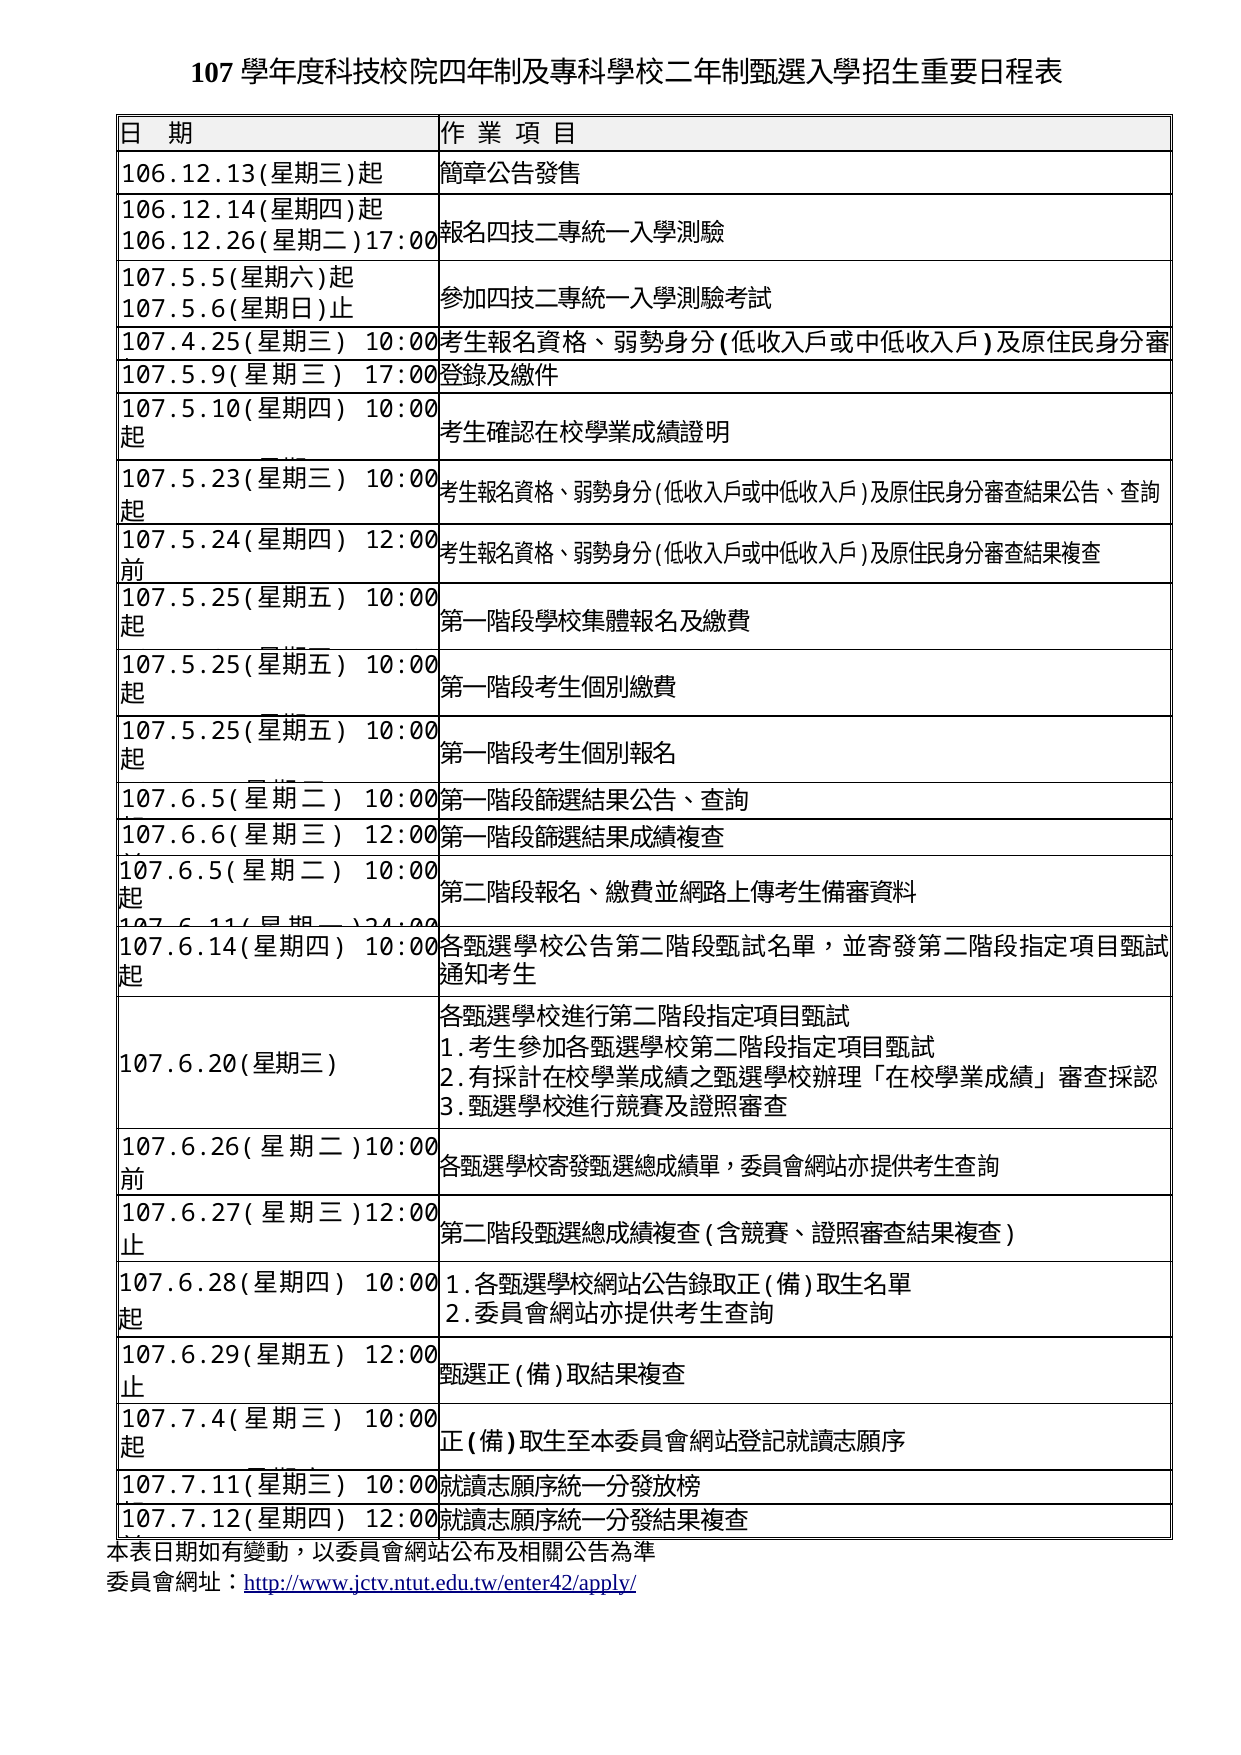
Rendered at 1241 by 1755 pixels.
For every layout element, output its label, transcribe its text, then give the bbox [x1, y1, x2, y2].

table_cell 107.5.25(星期五) 10:00 起 107.5.31(星期四) 17:00 止 [119, 584, 438, 649]
table_cell 報名四技二專統一入學測驗 [440, 195, 1170, 259]
table_cell 107.5.9(星期三) 17:00止 [119, 361, 438, 392]
table_cell 甄選正(備)取結果複查 [440, 1338, 1170, 1402]
text 107 學年度科技校院四年制及專科學校二年制甄選入學招生重要日程表 [190, 50, 1134, 91]
table_cell 參加四技二專統一入學測驗考試 [440, 261, 1170, 326]
table_header 作 業 項 目 [440, 117, 1170, 150]
table_cell 107.5.24(星期四) 12:00 前 [119, 525, 438, 582]
text 委員會網址：http://www.jctv.ntut.edu.tw/enter42/apply/ [106, 1566, 757, 1596]
table_cell 107.4.25(星期三) 10:00起 [119, 328, 438, 359]
table_cell 第一階段考生個別繳費 [440, 650, 1170, 715]
table_cell 各甄選學校公告第二階段甄試名單，並寄發第二階段指定項目甄試通知考生 [440, 927, 1170, 996]
table_cell 就讀志願序統一分發結果複查 [440, 1505, 1170, 1537]
table_cell 106.12.14(星期四)起 106.12.26(星期二)17:00止 [119, 195, 438, 259]
table_cell 就讀志願序統一分發放榜 [440, 1471, 1170, 1503]
table_header 日 期 [119, 117, 438, 150]
table_cell 各甄選學校寄發甄選總成績單，委員會網站亦提供考生查詢 [440, 1129, 1170, 1194]
table_cell 107.6.29(星期五) 12:00止 [119, 1338, 438, 1402]
table_cell 正(備)取生至本委員會網站登記就讀志願序 [440, 1404, 1170, 1469]
text 本表日期如有變動，以委員會網站公布及相關公告為準 [106, 1540, 740, 1566]
table_cell 107.5.5(星期六)起 107.5.6(星期日)止 [119, 261, 438, 326]
table_cell 簡章公告發售 [440, 152, 1170, 193]
table_cell 107.6.14(星期四) 10:00 起 [119, 927, 438, 996]
table_cell 107.6.28(星期四) 10:00 起 [119, 1262, 438, 1336]
table_cell 考生報名資格、弱勢身分(低收入戶或中低收入戶)及原住民身分審查資料 [440, 328, 1170, 359]
table_cell 107.6.6(星期三) 12:00前 [119, 820, 438, 855]
table_cell 107.6.27(星期三)12:00止 [119, 1196, 438, 1261]
table_cell 107.6.20(星期三) [119, 997, 438, 1128]
table_cell 第二階段報名、繳費並網路上傳考生備審資料 [440, 856, 1170, 926]
table_cell 第一階段學校集體報名及繳費 [440, 584, 1170, 649]
table_cell 107.5.10(星期四) 10:00起 107.5.17(星期四) 17:00止 [119, 394, 438, 459]
table_cell 106.12.13(星期三)起 [119, 152, 438, 193]
table_cell 107.7.12(星期四) 12:00前 [119, 1505, 438, 1537]
table_cell 107.7.4(星期三) 10:00起 107.7.7(星期六) 17:00止 [119, 1404, 438, 1469]
table_cell 第一階段考生個別報名 [440, 717, 1170, 781]
table_cell 第一階段篩選結果成績複查 [440, 820, 1170, 855]
table_cell 107.5.25(星期五) 10:00 起 107.6.1(星期五) 17:00 止 [119, 717, 438, 781]
table_cell 107.6.26(星期二)10:00前 [119, 1129, 438, 1194]
table_cell 考生報名資格、弱勢身分(低收入戶或中低收入戶)及原住民身分審查結果複查 [440, 525, 1170, 582]
table_cell 第一階段篩選結果公告、查詢 [440, 783, 1170, 818]
table_cell 107.6.5(星期二) 10:00 起 107.6.11(星期一)24:00止 [119, 856, 438, 926]
table_cell 107.5.25(星期五) 10:00 起 107.5.31(星期四) 24:00 止 [119, 650, 438, 715]
table_cell 各甄選學校進行第二階段指定項目甄試 1.考生參加各甄選學校第二階段指定項目甄試 2.有採計在校學業成績之甄選學校辦理「在校學業成績」審查採認 3.甄選學校進行競賽及證照審查 [440, 997, 1170, 1128]
table_cell 考生報名資格、弱勢身分(低收入戶或中低收入戶)及原住民身分審查結果公告、查詢 [440, 461, 1170, 523]
table_cell 1.各甄選學校網站公告錄取正(備)取生名單 2.委員會網站亦提供考生查詢 [440, 1262, 1170, 1336]
table_cell 107.5.23(星期三) 10:00 起 [119, 461, 438, 523]
table_cell 考生確認在校學業成績證明 [440, 394, 1170, 459]
table_cell 107.6.5(星期二) 10:00 起 [119, 783, 438, 818]
table_cell 登錄及繳件 [440, 361, 1170, 392]
table_cell 107.7.11(星期三) 10:00起 [119, 1471, 438, 1503]
table_cell 第二階段甄選總成績複查(含競賽、證照審查結果複查) [440, 1196, 1170, 1261]
